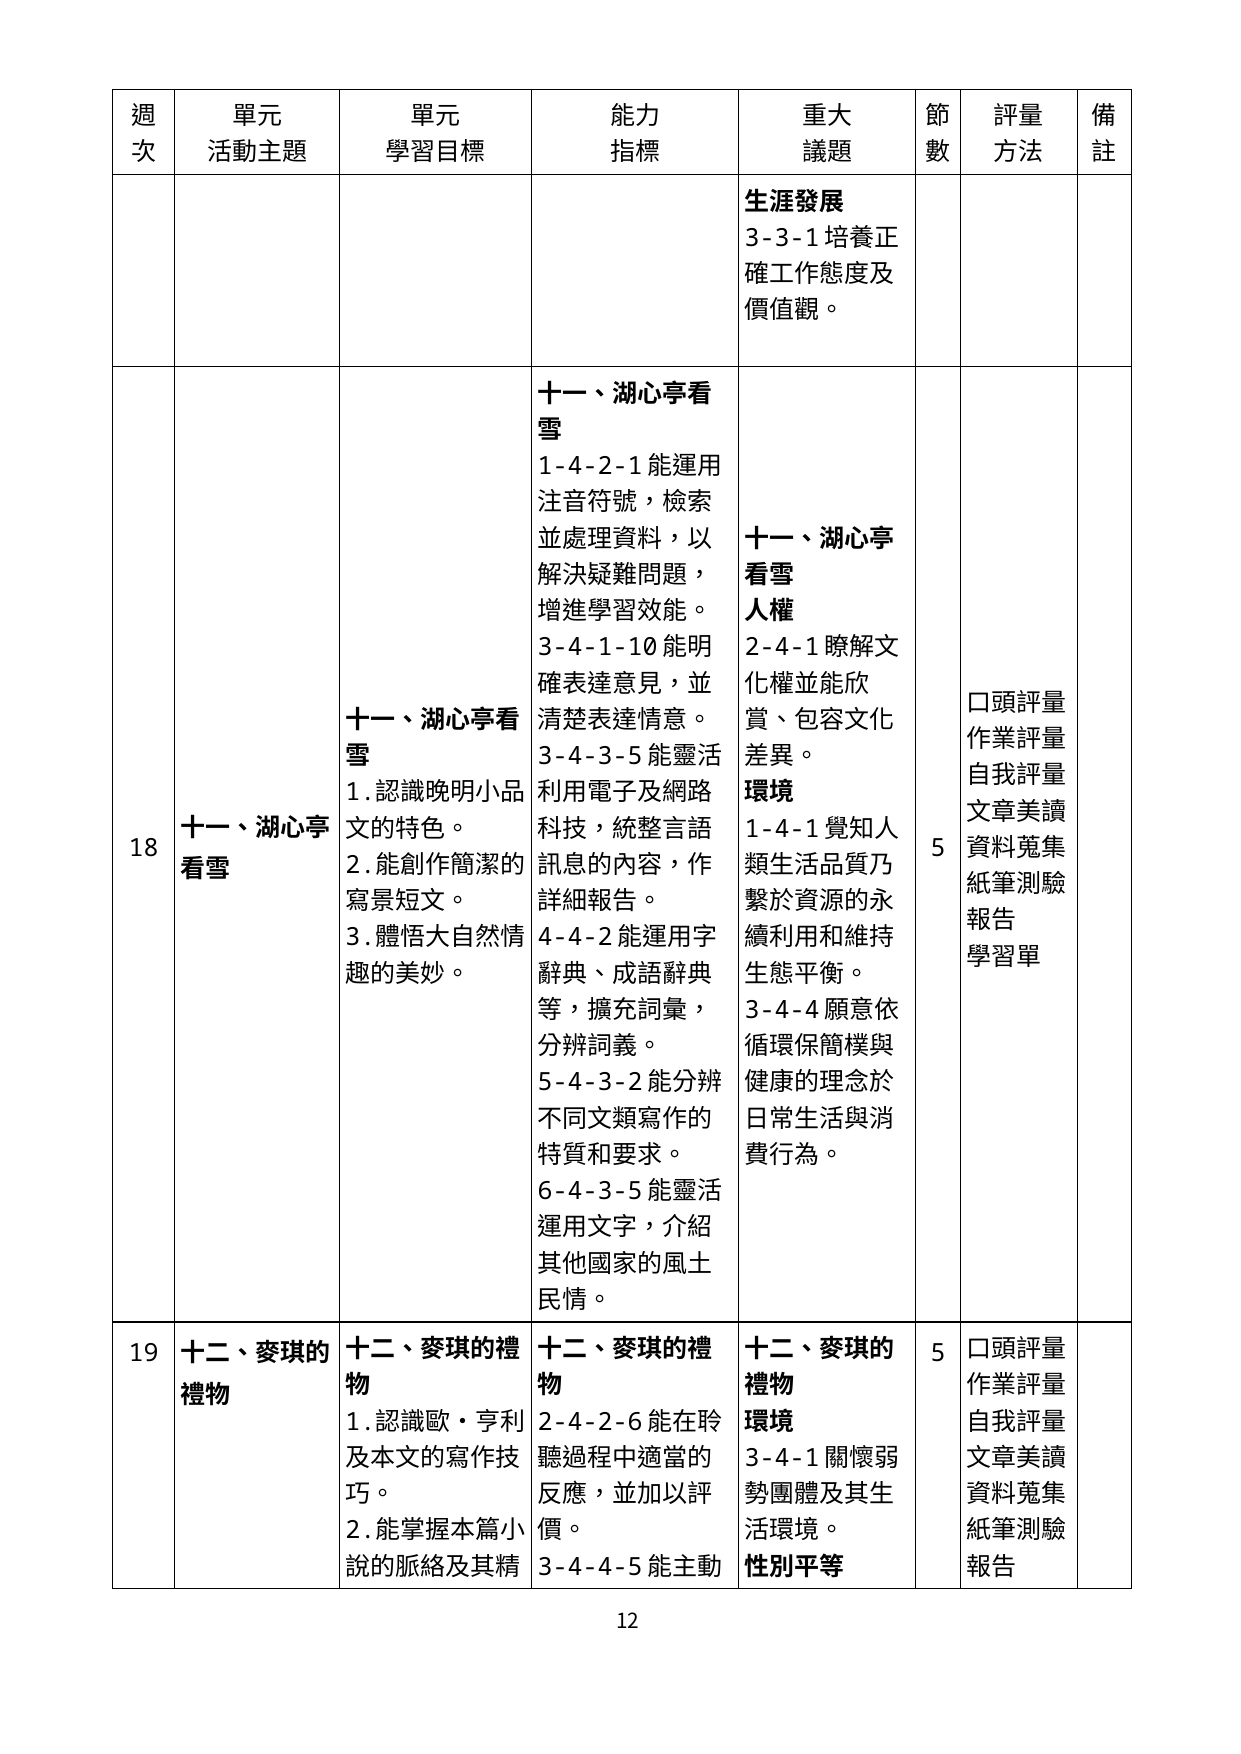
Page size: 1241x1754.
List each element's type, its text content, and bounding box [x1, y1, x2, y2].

table_cell 十一、湖心亭看雪 [175, 367, 339, 1321]
table_cell [1078, 1323, 1131, 1588]
table_cell [340, 175, 531, 366]
table_cell 5 [916, 1323, 960, 1588]
table_header 能力 指標 [532, 90, 738, 174]
table_header 節數 [916, 90, 960, 174]
table_cell 生涯發展 3-3-1培養正確工作態度及價值觀。 [739, 175, 915, 366]
table_cell 十二、麥琪的禮物 2-4-2-6能在聆聽過程中適當的反應，並加以評價。 3-4-4-5能主動 [532, 1323, 738, 1588]
table_header 週 次 [113, 90, 174, 174]
table_header 備 註 [1078, 90, 1131, 174]
table_cell 18 [113, 367, 174, 1321]
table_cell 十二、麥琪的禮物 環境 3-4-1關懷弱勢團體及其生活環境。 性別平等 [739, 1323, 915, 1588]
table_cell [1078, 175, 1131, 366]
table_cell 十二、麥琪的禮物 1.認識歐‧亨利及本文的寫作技巧。 2.能掌握本篇小說的脈絡及其精 [340, 1323, 531, 1588]
table_cell 口頭評量 作業評量 自我評量 文章美讀 資料蒐集 紙筆測驗 報告 學習單 [961, 367, 1077, 1321]
table_cell 十一、湖心亭看雪 1-4-2-1能運用注音符號，檢索並處理資料，以解決疑難問題，增進學習效能。 3-4-1-10能明確表達意見，並清楚表達情意。 3-4-3-5能靈活利用電子及網路科技，統整言語訊息的內容，作詳細報告。 4-4-2能運用字辭典、成語辭典等，擴充詞彙，分辨詞義。 5-4-3-2能分辨不同文類寫作的特質和要求。 6-4-3-5能靈活運用文字，介紹其他國家的風土民情。 [532, 367, 738, 1321]
table_cell 十一、湖心亭看雪 1.認識晚明小品文的特色。 2.能創作簡潔的寫景短文。 3.體悟大自然情趣的美妙。 [340, 367, 531, 1321]
table_header 重大 議題 [739, 90, 915, 174]
table_cell [113, 175, 174, 366]
table_cell [175, 175, 339, 366]
table_cell [532, 175, 738, 366]
table_cell 口頭評量 作業評量 自我評量 文章美讀 資料蒐集 紙筆測驗 報告 [961, 1323, 1077, 1588]
table_cell [961, 175, 1077, 366]
table_cell 19 [113, 1323, 174, 1588]
table_cell 十二、麥琪的禮物 [175, 1323, 339, 1588]
table_cell 5 [916, 367, 960, 1321]
table_header 單元 學習目標 [340, 90, 531, 174]
table_cell [1078, 367, 1131, 1321]
table_cell 十一、湖心亭看雪 人權 2-4-1瞭解文化權並能欣賞、包容文化差異。 環境 1-4-1覺知人類生活品質乃繫於資源的永續利用和維持生態平衡。 3-4-4願意依循環保簡樸與健康的理念於日常生活與消費行為。 [739, 367, 915, 1321]
table_header 單元 活動主題 [175, 90, 339, 174]
table_cell [916, 175, 960, 366]
table_header 評量 方法 [961, 90, 1077, 174]
